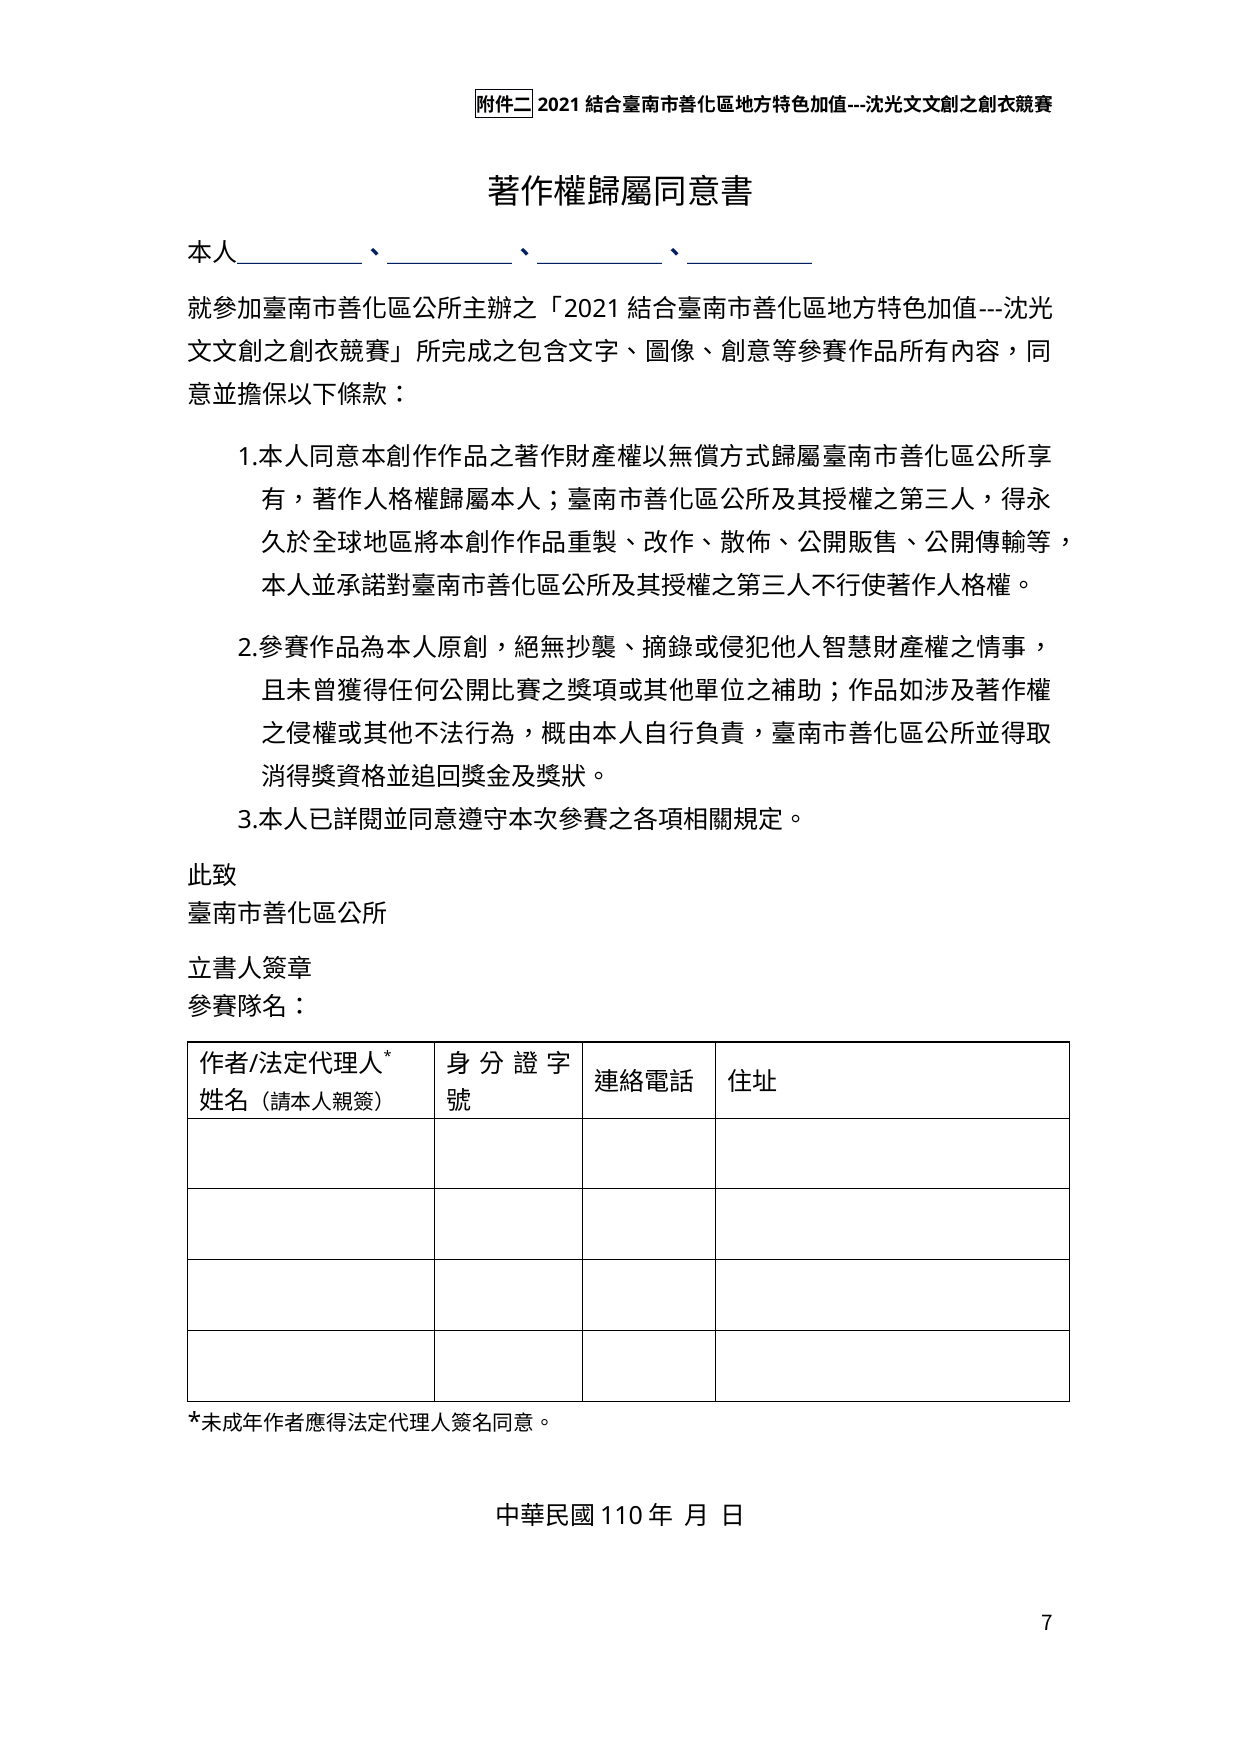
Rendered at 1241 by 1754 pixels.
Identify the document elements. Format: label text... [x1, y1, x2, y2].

table_header 作者/法定代理人* 姓名（請本人親簽） [188, 1043, 434, 1117]
list 本人已詳閱並同意遵守本次參賽之各項相關規定。 [237, 799, 1053, 836]
table_cell [435, 1189, 582, 1259]
table_header 連絡電話 [583, 1043, 715, 1117]
table_header 住址 [716, 1043, 1069, 1117]
table_cell [188, 1331, 434, 1401]
table_cell [188, 1119, 434, 1188]
text 參賽隊名： [187, 986, 1053, 1023]
table_cell [435, 1260, 582, 1330]
text 臺南市善化區公所 [187, 893, 1053, 930]
text 此致 [187, 855, 1053, 893]
table_cell [716, 1260, 1069, 1330]
table_cell [583, 1260, 715, 1330]
table_cell [188, 1260, 434, 1330]
table_cell [716, 1189, 1069, 1259]
text *未成年作者應得法定代理人簽名同意。 [187, 1402, 1053, 1439]
list 本人同意本創作作品之著作財產權以無償方式歸屬臺南市善化區公所享有，著作人格權歸屬本人；臺南市善化區公所及其授權之第三人，得永久於全球地區將本創作作品重製、改作、散佈、公開販售、公開傳輸等，本人並承諾對臺南市善化區公所及其授權之第三人不行使著作人格權。 [237, 436, 1053, 602]
text 立書人簽章 [187, 948, 1053, 986]
list 參賽作品為本人原創，絕無抄襲、摘錄或侵犯他人智慧財產權之情事，且未曾獲得任何公開比賽之獎項或其他單位之補助；作品如涉及著作權之侵權或其他不法行為，概由本人自行負責，臺南市善化區公所並得取消得獎資格並追回獎金及獎狀。 [237, 627, 1053, 793]
table_cell [188, 1189, 434, 1259]
table_cell [716, 1331, 1069, 1401]
table_cell [583, 1189, 715, 1259]
text 著作權歸屬同意書 [187, 164, 1053, 213]
table_cell [435, 1119, 582, 1188]
table_header 身分證字號 [435, 1043, 582, 1117]
text 就參加臺南市善化區公所主辦之「2021 結合臺南市善化區地方特色加值---沈光文文創之創衣競賽」所完成之包含文字、圖像、創意等參賽作品所有內容，同意並擔保以下條款： [187, 288, 1053, 411]
text 本人＿＿＿＿＿、＿＿＿＿＿、＿＿＿＿＿、＿＿＿＿＿ [187, 231, 1053, 269]
table_cell [583, 1119, 715, 1188]
table_cell [716, 1119, 1069, 1188]
table_cell [435, 1331, 582, 1401]
table_cell [583, 1331, 715, 1401]
text 中華民國110年 月 日 [187, 1496, 1053, 1532]
